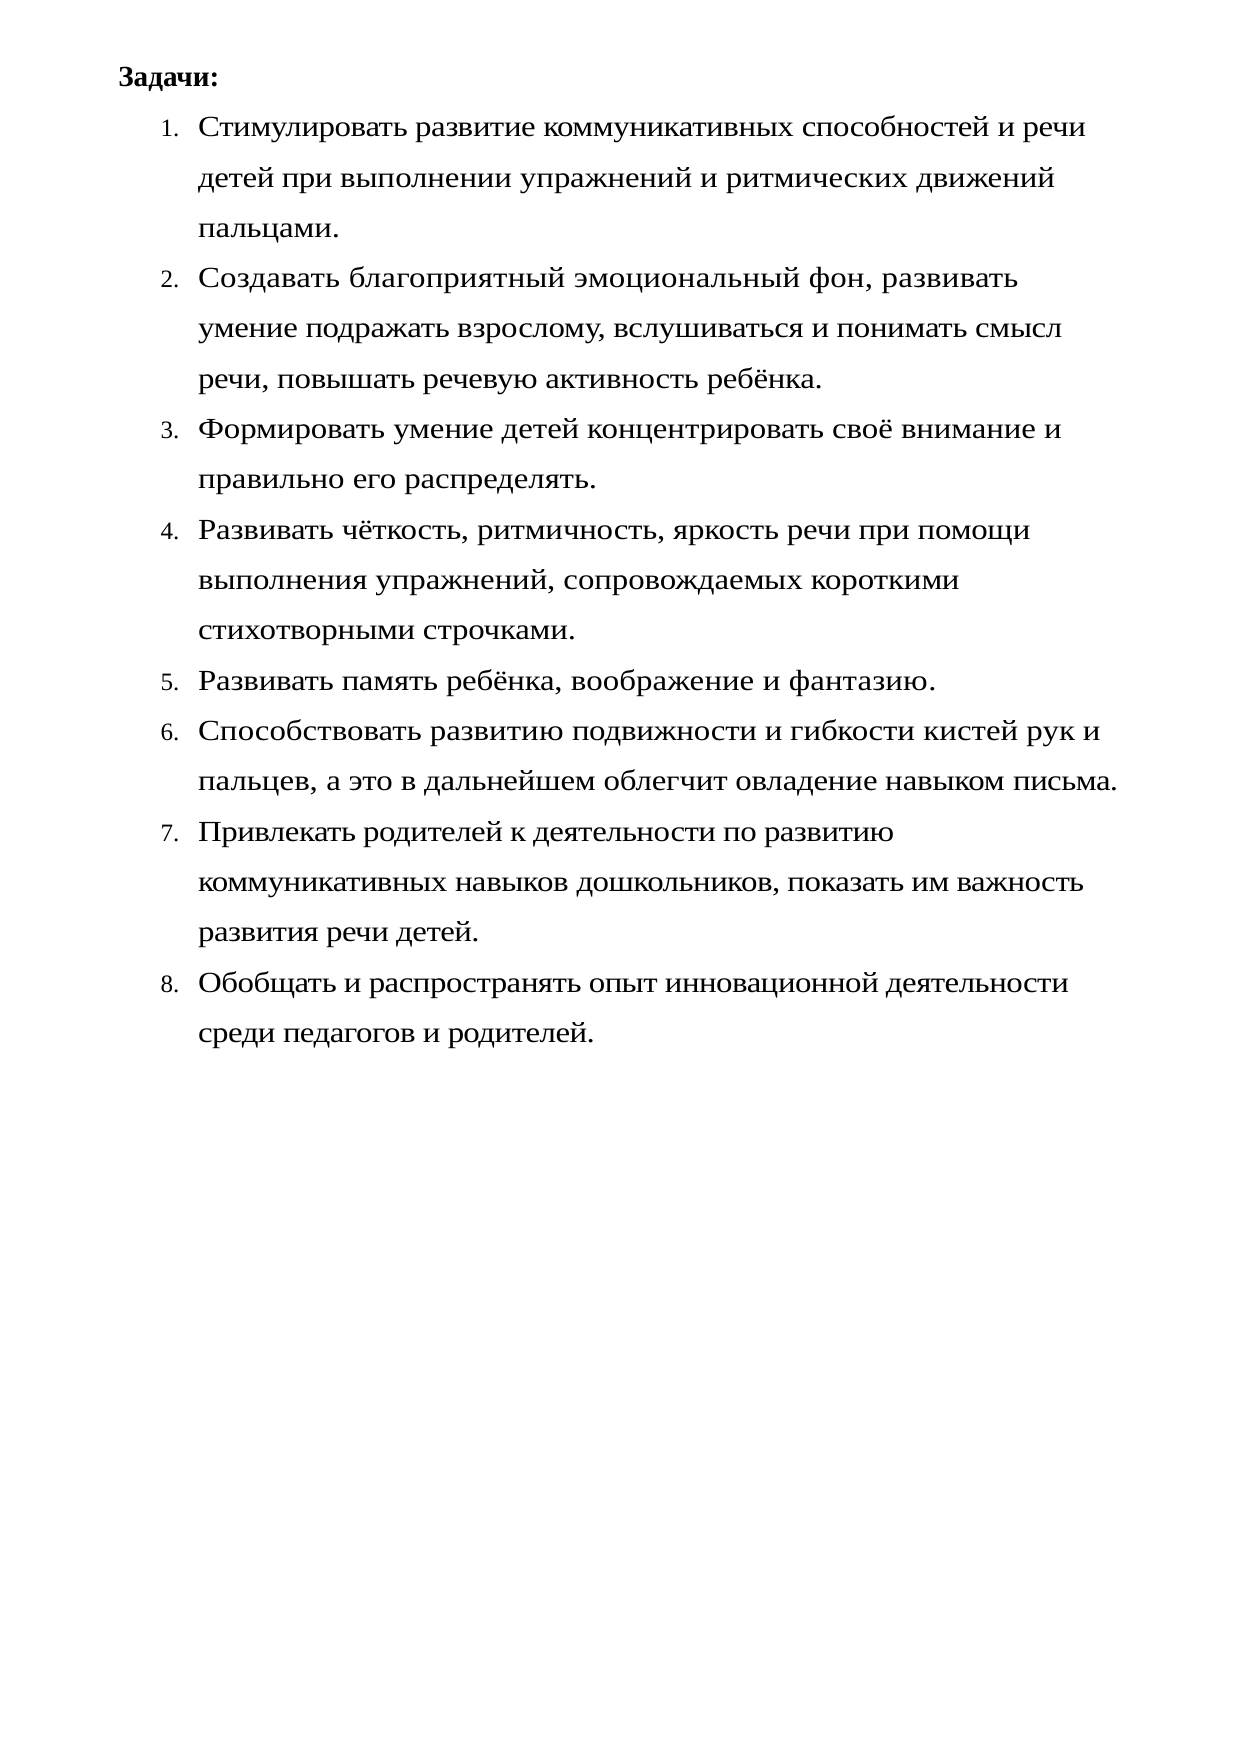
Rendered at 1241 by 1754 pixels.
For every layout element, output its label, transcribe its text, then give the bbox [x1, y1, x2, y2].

list Обобщать и распространять опыт инновационной деятельности среди педагогов и родителей. [160, 965, 1122, 1048]
list Развивать память ребёнка, воображение и фантазию. [160, 663, 1122, 696]
list Привлекать родителей к деятельности по развитию коммуникативных навыков дошкольников, показать им важность развития речи детей. [160, 814, 1122, 948]
list Формировать умение детей концентрировать своё внимание и правильно его распределять. [160, 411, 1122, 495]
list Способствовать развитию подвижности и гибкости кистей рук и пальцев, а это в дальнейшем облегчит овладение навыком письма. [160, 713, 1122, 797]
list Создавать благоприятный эмоциональный фон, развивать умение подражать взрослому, вслушиваться и понимать смысл речи, повышать речевую активность ребёнка. [160, 260, 1122, 394]
list Стимулировать развитие коммуникативных способностей и речи детей при выполнении упражнений и ритмических движений пальцами. [160, 109, 1122, 243]
text Задачи: [118, 59, 1122, 93]
list Развивать чёткость, ритмичность, яркость речи при помощи выполнения упражнений, сопровождаемых короткими стихотворными строчками. [160, 512, 1122, 646]
